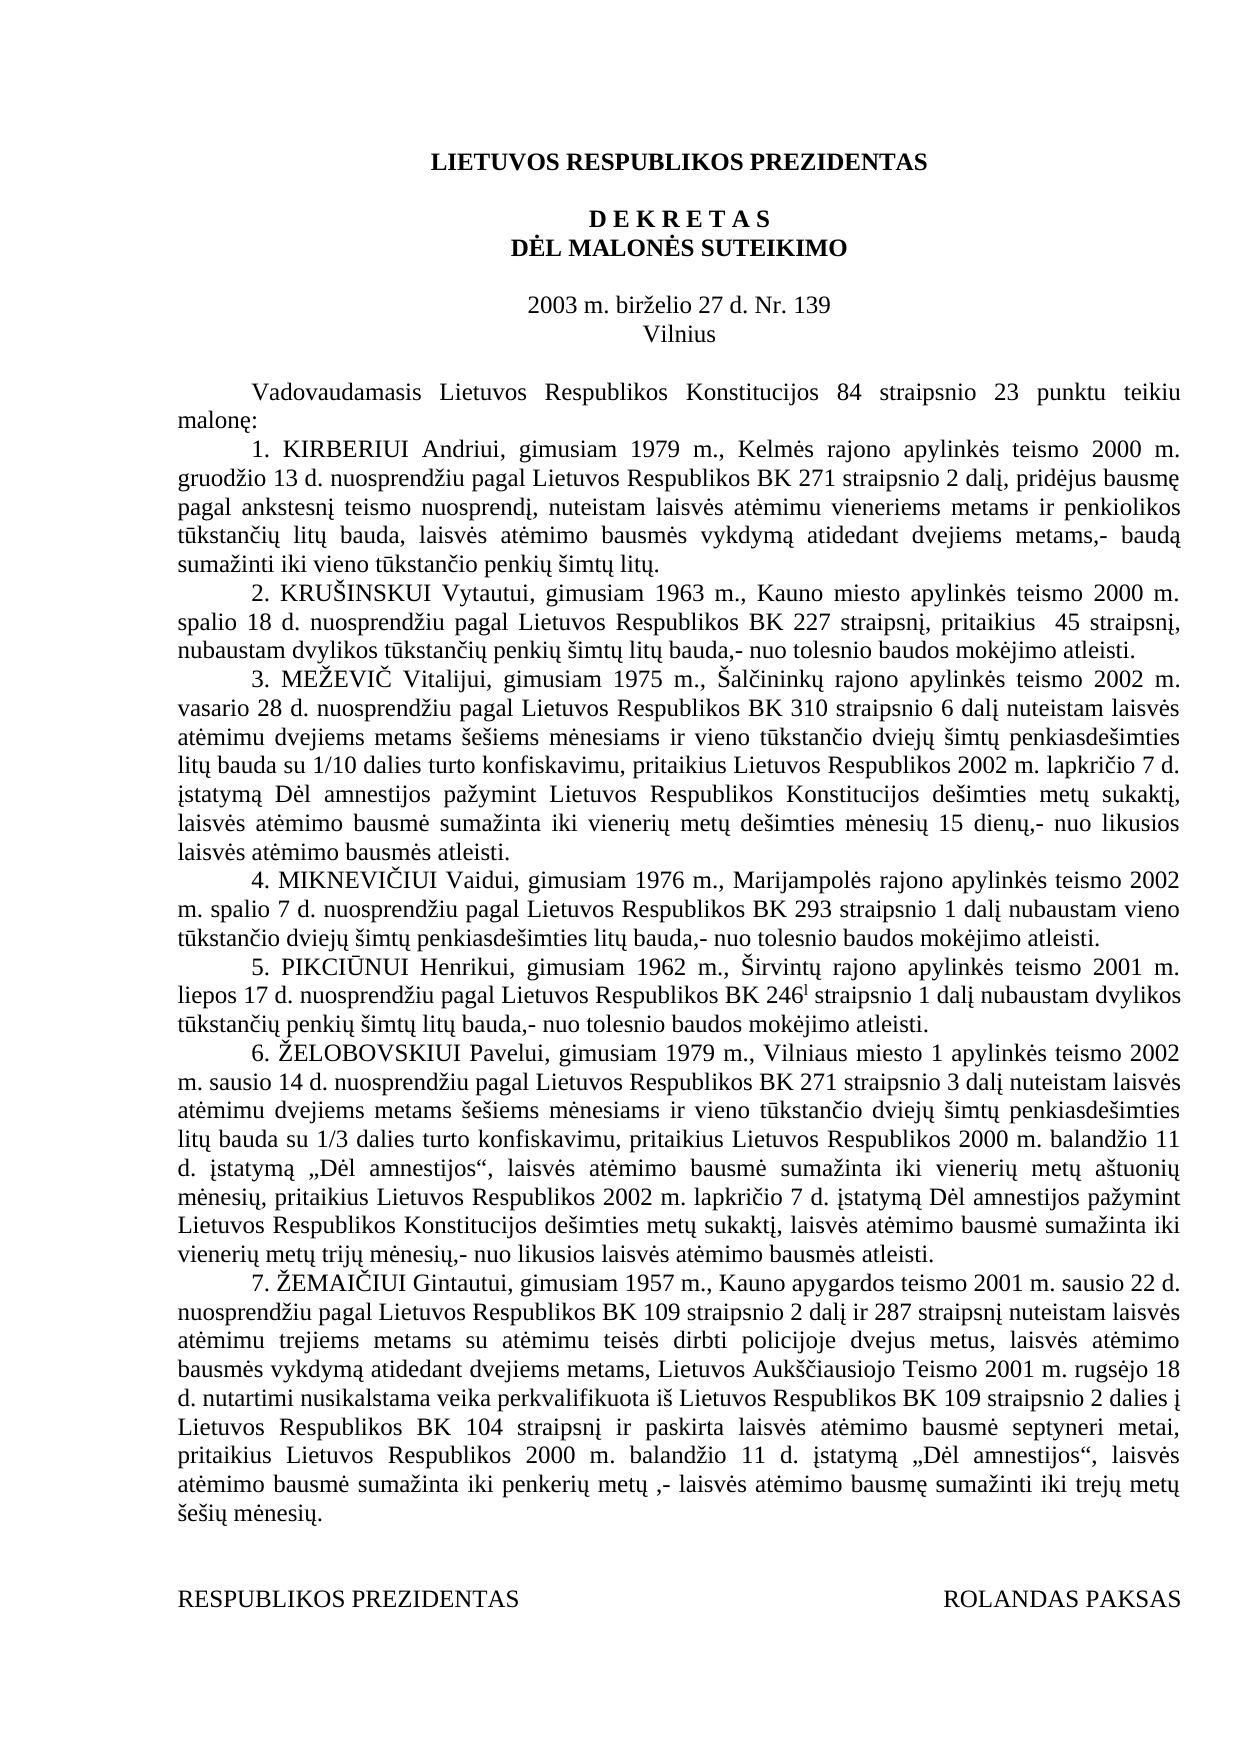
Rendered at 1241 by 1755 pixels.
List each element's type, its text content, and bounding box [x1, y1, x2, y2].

text D E K R E T A S [177, 204, 1181, 233]
text RESPUBLIKOS PREZIDENTAS ROLANDAS PAKSAS [177, 1584, 1181, 1613]
text Vilnius [177, 319, 1181, 348]
text 2003 m. birželio 27 d. Nr. 139 [177, 291, 1181, 319]
text 6. ŽELOBOVSKIUI Pavelui, gimusiam 1979 m., Vilniaus miesto 1 apylinkės teismo 2002 m. sausio 14 d. nuosprendžiu pagal Lietuvos Respublikos BK 271 straipsnio 3 dalį nuteistam laisvės atėmimu dvejiems metams šešiems mėnesiams ir vieno tūkstančio dviejų šimtų penkiasdešimties litų bauda su 1/3 dalies turto konfiskavimu, pritaikius Lietuvos Respublikos 2000 m. balandžio 11 d. įstatymą „Dėl amnestijos“, laisvės atėmimo bausmė sumažinta iki vienerių metų aštuonių mėnesių, pritaikius Lietuvos Respublikos 2002 m. lapkričio 7 d. įstatymą Dėl amnestijos pažymint Lietuvos Respublikos Konstitucijos dešimties metų sukaktį, laisvės atėmimo bausmė sumažinta iki vienerių metų trijų mėnesių,- nuo likusios laisvės atėmimo bausmės atleisti. [177, 1038, 1181, 1268]
text 2. KRUŠINSKUI Vytautui, gimusiam 1963 m., Kauno miesto apylinkės teismo 2000 m. spalio 18 d. nuosprendžiu pagal Lietuvos Respublikos BK 227 straipsnį, pritaikius 45 straipsnį, nubaustam dvylikos tūkstančių penkių šimtų litų bauda,- nuo tolesnio baudos mokėjimo atleisti. [177, 578, 1181, 664]
text 7. ŽEMAIČIUI Gintautui, gimusiam 1957 m., Kauno apygardos teismo 2001 m. sausio 22 d. nuosprendžiu pagal Lietuvos Respublikos BK 109 straipsnio 2 dalį ir 287 straipsnį nuteistam laisvės atėmimu trejiems metams su atėmimu teisės dirbti policijoje dvejus metus, laisvės atėmimo bausmės vykdymą atidedant dvejiems metams, Lietuvos Aukščiausiojo Teismo 2001 m. rugsėjo 18 d. nutartimi nusikalstama veika perkvalifikuota iš Lietuvos Respublikos BK 109 straipsnio 2 dalies į Lietuvos Respublikos BK 104 straipsnį ir paskirta laisvės atėmimo bausmė septyneri metai, pritaikius Lietuvos Respublikos 2000 m. balandžio 11 d. įstatymą „Dėl amnestijos“, laisvės atėmimo bausmė sumažinta iki penkerių metų ,- laisvės atėmimo bausmę sumažinti iki trejų metų šešių mėnesių. [177, 1268, 1181, 1527]
text DĖL MALONĖS SUTEIKIMO [177, 233, 1181, 262]
text 1. KIRBERIUI Andriui, gimusiam 1979 m., Kelmės rajono apylinkės teismo 2000 m. gruodžio 13 d. nuosprendžiu pagal Lietuvos Respublikos BK 271 straipsnio 2 dalį, pridėjus bausmę pagal ankstesnį teismo nuosprendį, nuteistam laisvės atėmimu vieneriems metams ir penkiolikos tūkstančių litų bauda, laisvės atėmimo bausmės vykdymą atidedant dvejiems metams,- baudą sumažinti iki vieno tūkstančio penkių šimtų litų. [177, 434, 1181, 578]
text 5. PIKCIŪNUI Henrikui, gimusiam 1962 m., Širvintų rajono apylinkės teismo 2001 m. liepos 17 d. nuosprendžiu pagal Lietuvos Respublikos BK 246l straipsnio 1 dalį nubaustam dvylikos tūkstančių penkių šimtų litų bauda,- nuo tolesnio baudos mokėjimo atleisti. [177, 952, 1181, 1038]
text Vadovaudamasis Lietuvos Respublikos Konstitucijos 84 straipsnio 23 punktu teikiu malonę: [177, 377, 1181, 434]
text 4. MIKNEVIČIUI Vaidui, gimusiam 1976 m., Marijampolės rajono apylinkės teismo 2002 m. spalio 7 d. nuosprendžiu pagal Lietuvos Respublikos BK 293 straipsnio 1 dalį nubaustam vieno tūkstančio dviejų šimtų penkiasdešimties litų bauda,- nuo tolesnio baudos mokėjimo atleisti. [177, 866, 1181, 952]
text 3. MEŽEVIČ Vitalijui, gimusiam 1975 m., Šalčininkų rajono apylinkės teismo 2002 m. vasario 28 d. nuosprendžiu pagal Lietuvos Respublikos BK 310 straipsnio 6 dalį nuteistam laisvės atėmimu dvejiems metams šešiems mėnesiams ir vieno tūkstančio dviejų šimtų penkiasdešimties litų bauda su 1/10 dalies turto konfiskavimu, pritaikius Lietuvos Respublikos 2002 m. lapkričio 7 d. įstatymą Dėl amnestijos pažymint Lietuvos Respublikos Konstitucijos dešimties metų sukaktį, laisvės atėmimo bausmė sumažinta iki vienerių metų dešimties mėnesių 15 dienų,- nuo likusios laisvės atėmimo bausmės atleisti. [177, 664, 1181, 866]
text LIETUVOS RESPUBLIKOS PREZIDENTAS [177, 147, 1181, 176]
